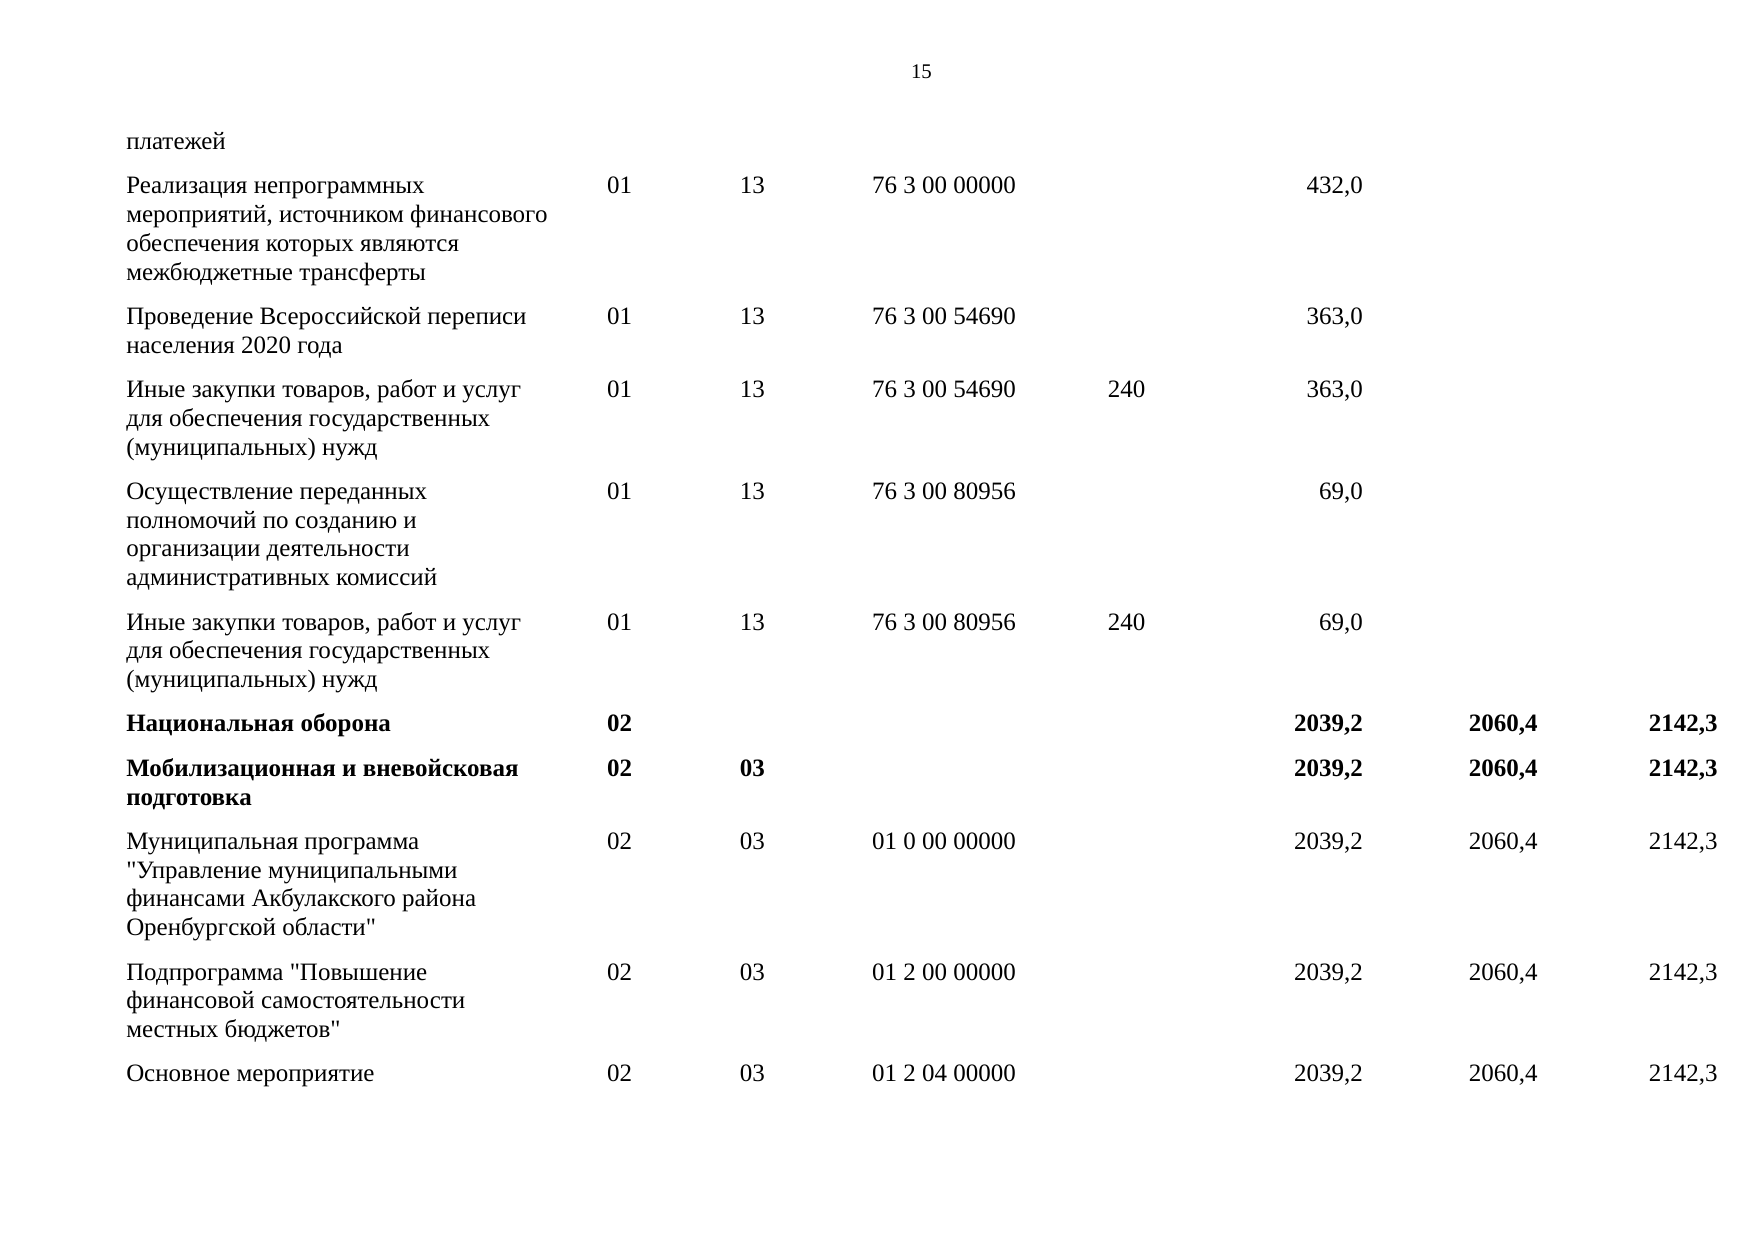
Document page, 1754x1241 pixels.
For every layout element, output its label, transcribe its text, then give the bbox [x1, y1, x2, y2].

table_cell 13 [678, 163, 826, 293]
table_cell 2142,3 [1545, 1051, 1725, 1095]
table_cell [678, 118, 826, 162]
table_cell [1191, 118, 1370, 162]
table_cell 03 [678, 818, 826, 949]
table_cell 76 3 00 00000 [826, 163, 1061, 293]
table_cell [1725, 949, 1729, 1051]
table_cell 02 [560, 745, 678, 818]
table_cell [1725, 366, 1729, 468]
table_cell [1370, 293, 1545, 366]
table_cell [109, 701, 118, 745]
table_cell Проведение Всероссийской переписи населения 2020 года [118, 293, 560, 366]
table_cell 76 3 00 54690 [826, 293, 1061, 366]
table_cell [1370, 599, 1545, 701]
table_cell [1545, 163, 1725, 293]
table_cell [1545, 468, 1725, 599]
table_cell 01 [560, 599, 678, 701]
table_cell [1725, 1051, 1729, 1095]
table_cell 13 [678, 599, 826, 701]
table_cell 2142,3 [1545, 949, 1725, 1051]
table_cell 69,0 [1191, 599, 1370, 701]
table_cell Подпрограмма "Повышение финансовой самостоятельности местных бюджетов" [118, 949, 560, 1051]
table_cell [109, 163, 118, 293]
table_cell [1061, 293, 1191, 366]
table_cell [1725, 818, 1729, 949]
table_cell 13 [678, 366, 826, 468]
table_cell [1725, 118, 1729, 162]
table_cell [1725, 745, 1729, 818]
table_cell 76 3 00 54690 [826, 366, 1061, 468]
table_cell 363,0 [1191, 366, 1370, 468]
table_cell 03 [678, 745, 826, 818]
table_cell [1545, 293, 1725, 366]
table_cell 2039,2 [1191, 949, 1370, 1051]
table_cell 240 [1061, 366, 1191, 468]
table_cell 02 [560, 949, 678, 1051]
table_cell Основное мероприятие [118, 1051, 560, 1095]
table_cell 01 2 00 00000 [826, 949, 1061, 1051]
table_cell Реализация непрограммных мероприятий, источником финансового обеспечения которых являются межбюджетные трансферты [118, 163, 560, 293]
table_cell Национальная оборона [118, 701, 560, 745]
table_cell Осуществление переданных полномочий по созданию и организации деятельности административных комиссий [118, 468, 560, 599]
table_cell платежей [118, 118, 560, 162]
table_cell [1545, 599, 1725, 701]
table_cell 2039,2 [1191, 745, 1370, 818]
table_cell 01 2 04 00000 [826, 1051, 1061, 1095]
table_cell [1545, 118, 1725, 162]
table_cell 01 [560, 366, 678, 468]
table_cell [1370, 468, 1545, 599]
table_cell [1061, 118, 1191, 162]
table_cell [1725, 599, 1729, 701]
table_cell [826, 745, 1061, 818]
table_cell 2060,4 [1370, 701, 1545, 745]
table_cell 2142,3 [1545, 701, 1725, 745]
table_cell 2142,3 [1545, 818, 1725, 949]
table_cell [1725, 293, 1729, 366]
table_cell [1370, 118, 1545, 162]
table_cell Иные закупки товаров, работ и услуг для обеспечения государственных (муниципальных) нужд [118, 599, 560, 701]
table_cell 2060,4 [1370, 1051, 1545, 1095]
table_cell Муниципальная программа "Управление муниципальными финансами Акбулакского района Оренбургской области" [118, 818, 560, 949]
table_cell [1061, 949, 1191, 1051]
table_cell 2142,3 [1545, 745, 1725, 818]
table_cell 240 [1061, 599, 1191, 701]
table_cell 01 0 00 00000 [826, 818, 1061, 949]
table_cell 2039,2 [1191, 1051, 1370, 1095]
table_cell [1061, 468, 1191, 599]
table_cell 03 [678, 1051, 826, 1095]
table_cell 2039,2 [1191, 818, 1370, 949]
table_cell 01 [560, 163, 678, 293]
table_cell [1370, 163, 1545, 293]
table_cell 76 3 00 80956 [826, 468, 1061, 599]
table_cell [826, 118, 1061, 162]
table_cell [826, 701, 1061, 745]
table_cell [1061, 745, 1191, 818]
table_cell [1061, 163, 1191, 293]
table_cell 13 [678, 468, 826, 599]
table_cell [1725, 468, 1729, 599]
table_cell [1725, 163, 1729, 293]
table_cell 02 [560, 1051, 678, 1095]
table_cell 02 [560, 818, 678, 949]
table_cell [109, 818, 118, 949]
table_cell [109, 118, 118, 162]
table_cell [109, 1051, 118, 1095]
table_cell [678, 701, 826, 745]
table_cell Иные закупки товаров, работ и услуг для обеспечения государственных (муниципальных) нужд [118, 366, 560, 468]
table_cell 03 [678, 949, 826, 1051]
table_cell [1370, 366, 1545, 468]
table_cell 69,0 [1191, 468, 1370, 599]
table_cell 2060,4 [1370, 949, 1545, 1051]
table_cell 363,0 [1191, 293, 1370, 366]
table_cell [1545, 366, 1725, 468]
table_cell 76 3 00 80956 [826, 599, 1061, 701]
table_cell [1725, 701, 1729, 745]
table_cell 02 [560, 701, 678, 745]
table_cell 2060,4 [1370, 818, 1545, 949]
table_cell 2060,4 [1370, 745, 1545, 818]
table_cell 13 [678, 293, 826, 366]
table_cell [109, 366, 118, 468]
table_cell 01 [560, 468, 678, 599]
table_cell [1061, 818, 1191, 949]
table_cell 432,0 [1191, 163, 1370, 293]
table_cell 01 [560, 293, 678, 366]
table_cell [109, 745, 118, 818]
table_cell [560, 118, 678, 162]
table_cell [109, 599, 118, 701]
table_cell [109, 949, 118, 1051]
table_cell [1061, 701, 1191, 745]
table_cell [1061, 1051, 1191, 1095]
table_cell [109, 468, 118, 599]
table_cell 2039,2 [1191, 701, 1370, 745]
table_cell Мобилизационная и вневойсковая подготовка [118, 745, 560, 818]
table_cell [109, 293, 118, 366]
